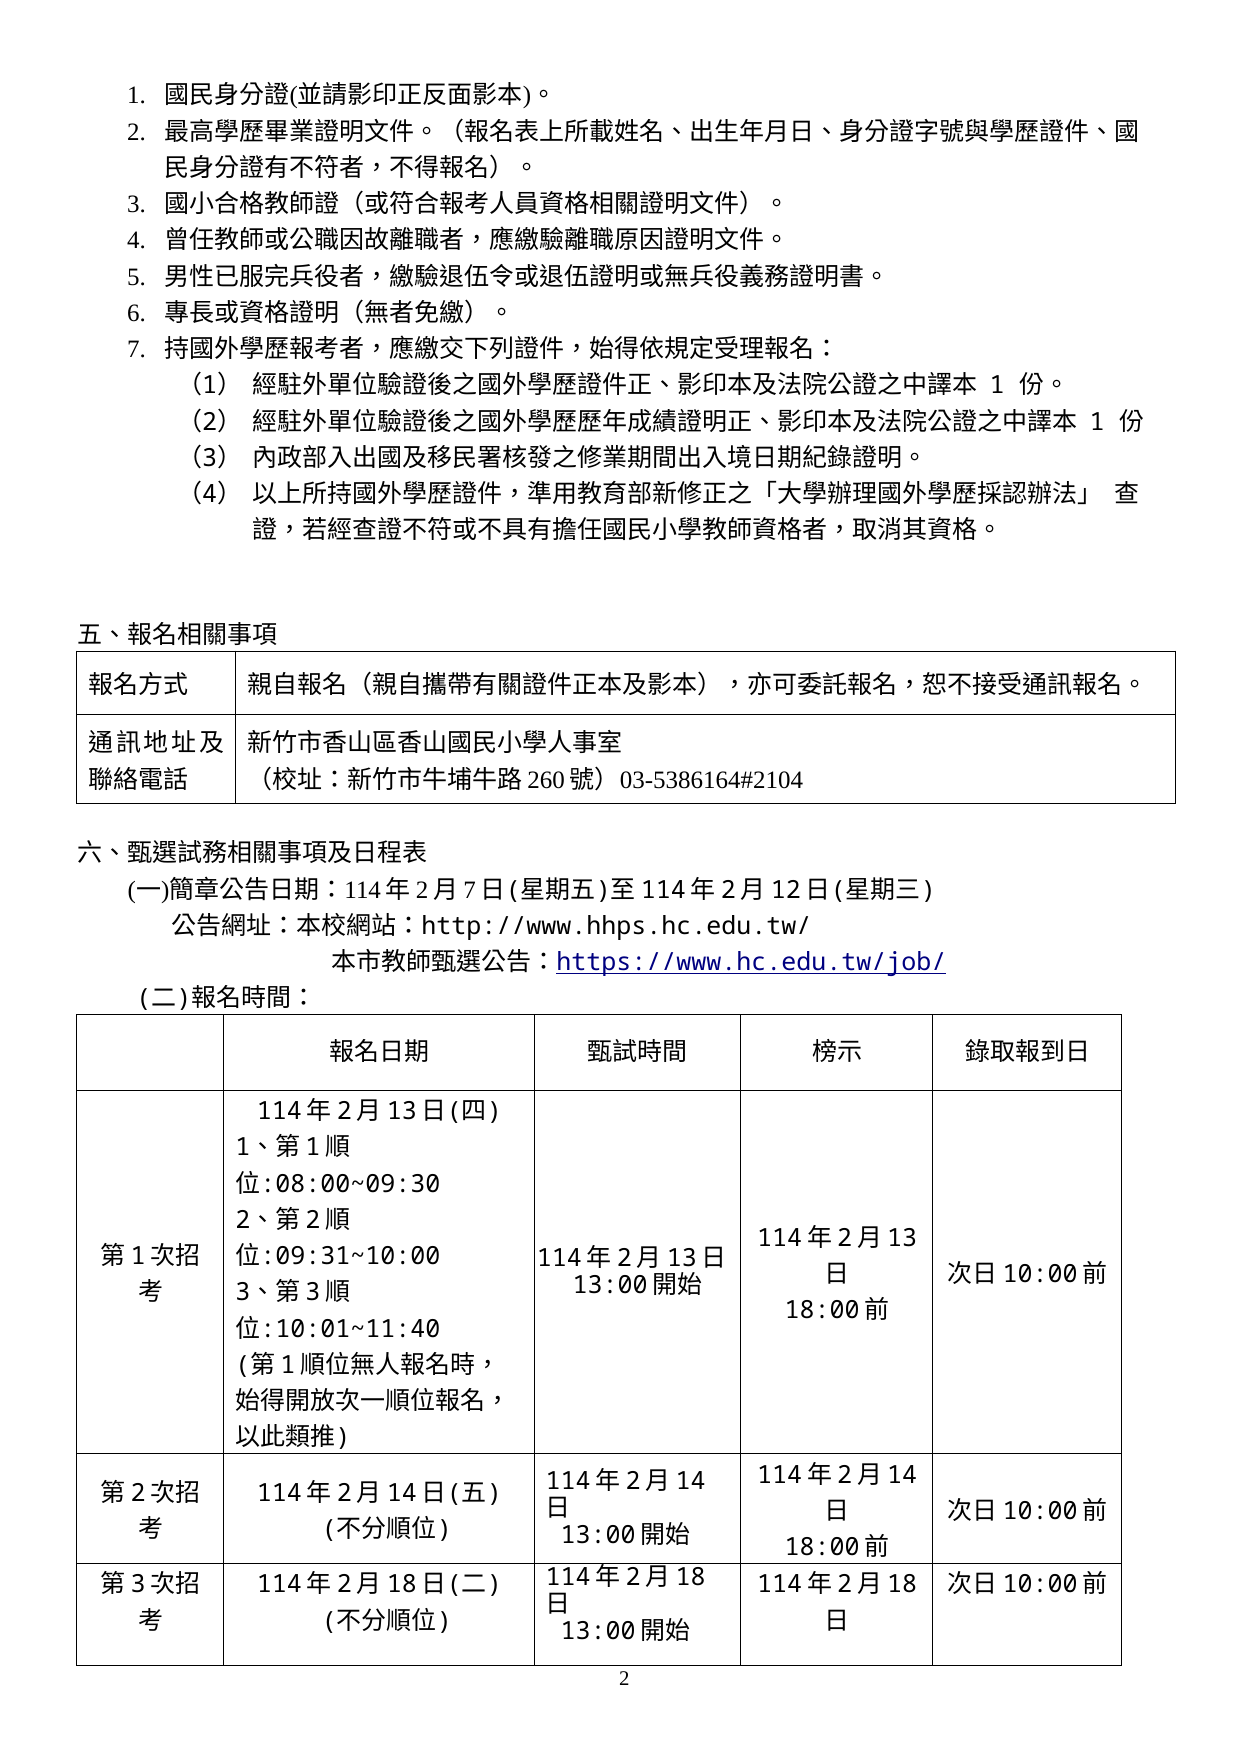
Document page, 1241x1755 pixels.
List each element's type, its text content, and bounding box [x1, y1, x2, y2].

table_cell 114年2月14日 18:00前 [741, 1454, 932, 1563]
table_header 甄試時間 [535, 1015, 740, 1089]
text (一)簡章公告日期：114年2月7日(星期五)至114年2月12日(星期三) [121, 869, 1163, 905]
table_header 錄取報到日 [933, 1015, 1121, 1089]
list 國小合格教師證（或符合報考人員資格相關證明文件）。 [127, 184, 1163, 220]
table_header 報名方式 [77, 652, 235, 714]
list 專長或資格證明（無者免繳）。 [127, 292, 1163, 329]
table_header [77, 1015, 223, 1089]
table_header 親自報名（親自攜帶有關證件正本及影本），亦可委託報名，恕不接受通訊報名。 [236, 652, 1175, 714]
list 持國外學歷報考者，應繳交下列證件，始得依規定受理報名： [127, 329, 1163, 365]
list 曾任教師或公職因故離職者，應繳驗離職原因證明文件。 [127, 220, 1163, 256]
text 五、報名相關事項 [77, 614, 1163, 651]
table_header 報名日期 [224, 1015, 534, 1089]
table_cell 114年2月18日(二) (不分順位) [224, 1564, 534, 1664]
list 國民身分證(並請影印正反面影本)。 [127, 75, 1163, 111]
table_cell 114年2月13日(四) 1、第1順位:08:00~09:30 2、第2順位:09:31~10:00 3、第3順位:10:01~11:40 (第1順位無人報名時，始得開放次一順位報名，以此類推) [224, 1091, 534, 1453]
table_cell 114年2月14日(五) (不分順位) [224, 1454, 534, 1563]
text (二)報名時間： [121, 978, 1163, 1014]
table_cell 通訊地址及聯絡電話 [77, 715, 235, 803]
table_cell 114年2月14日 13:00開始 [535, 1454, 740, 1563]
table_cell 114年2月13日 13:00開始 [535, 1091, 740, 1453]
table_cell 114年2月18日 [741, 1564, 932, 1664]
table_cell 新竹市香山區香山國民小學人事室 （校址：新竹市牛埔牛路260號）03-5386164#2104 [236, 715, 1175, 803]
list 內政部入出國及移民署核發之修業期間出入境日期紀錄證明。 [177, 437, 1163, 474]
table_cell 第1次招考 [77, 1091, 223, 1453]
table_cell 114年2月18日 13:00開始 [535, 1564, 740, 1664]
table_cell 次日10:00前 [933, 1091, 1121, 1453]
list 經駐外單位驗證後之國外學歷證件正、影印本及法院公證之中譯本 1 份。 [177, 365, 1163, 401]
list 最高學歷畢業證明文件。（報名表上所載姓名、出生年月日、身分證字號與學歷證件、國民身分證有不符者，不得報名）。 [127, 111, 1163, 184]
table_cell 114年2月13日 18:00前 [741, 1091, 932, 1453]
table_cell 第3次招考 [77, 1564, 223, 1664]
text 本市教師甄選公告：https://www.hc.edu.tw/job/ [121, 942, 1163, 978]
list 以上所持國外學歷證件，準用教育部新修正之「大學辦理國外學歷採認辦法」 查證，若經查證不符或不具有擔任國民小學教師資格者，取消其資格。 [177, 474, 1163, 546]
text 六、甄選試務相關事項及日程表 [77, 833, 1163, 869]
list 男性已服完兵役者，繳驗退伍令或退伍證明或無兵役義務證明書。 [127, 256, 1163, 292]
table_header 榜示 [741, 1015, 932, 1089]
table_cell 次日10:00前 [933, 1564, 1121, 1664]
list 經駐外單位驗證後之國外學歷歷年成績證明正、影印本及法院公證之中譯本 1 份 [177, 401, 1163, 437]
text 公告網址：本校網站：http://www.hhps.hc.edu.tw/ [121, 905, 1163, 942]
table_cell 第2次招考 [77, 1454, 223, 1563]
table_cell 次日10:00前 [933, 1454, 1121, 1563]
